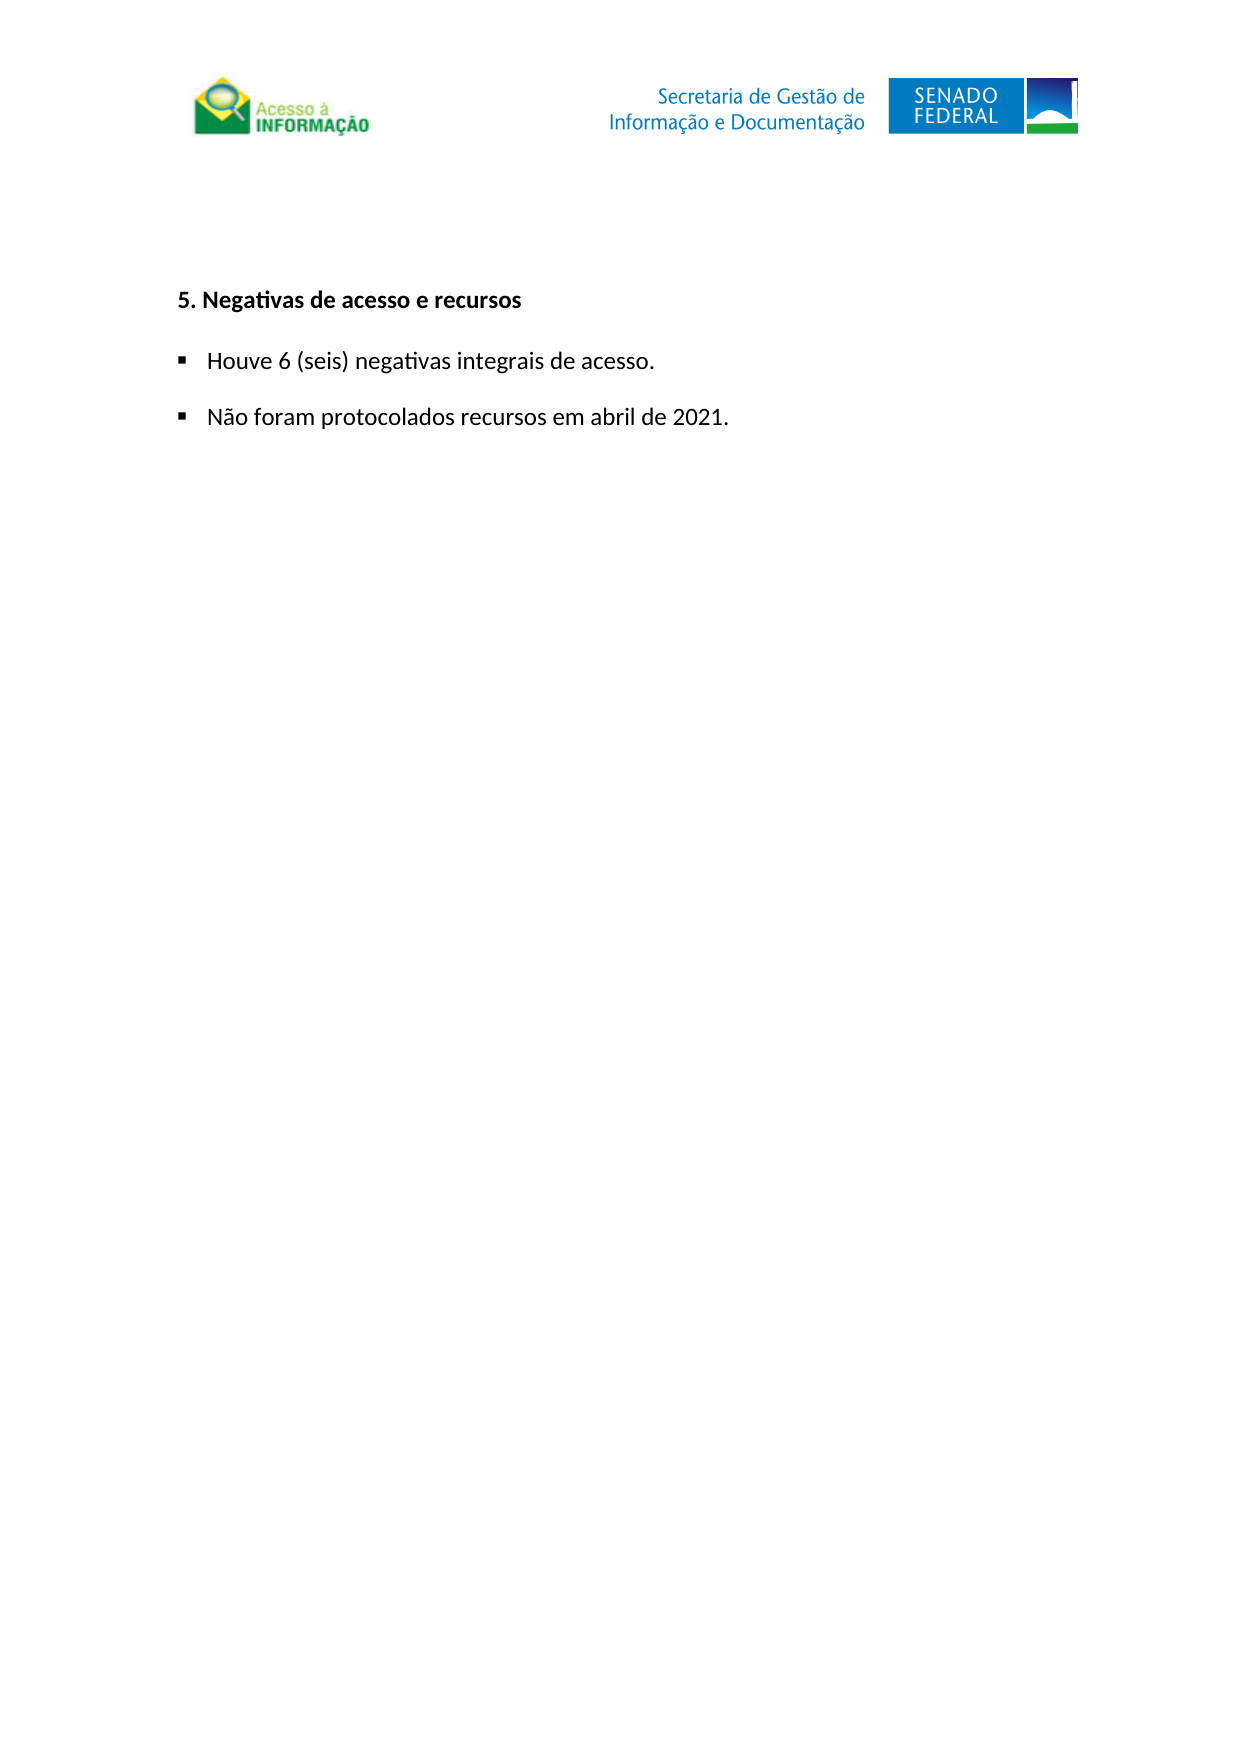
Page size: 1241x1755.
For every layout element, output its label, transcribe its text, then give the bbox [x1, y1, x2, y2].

text 5. Negativas de acesso e recursos [177, 284, 1063, 315]
list Houve 6 (seis) negativas integrais de acesso. [176, 345, 1063, 376]
list Não foram protocolados recursos em abril de 2021. [176, 401, 1063, 432]
